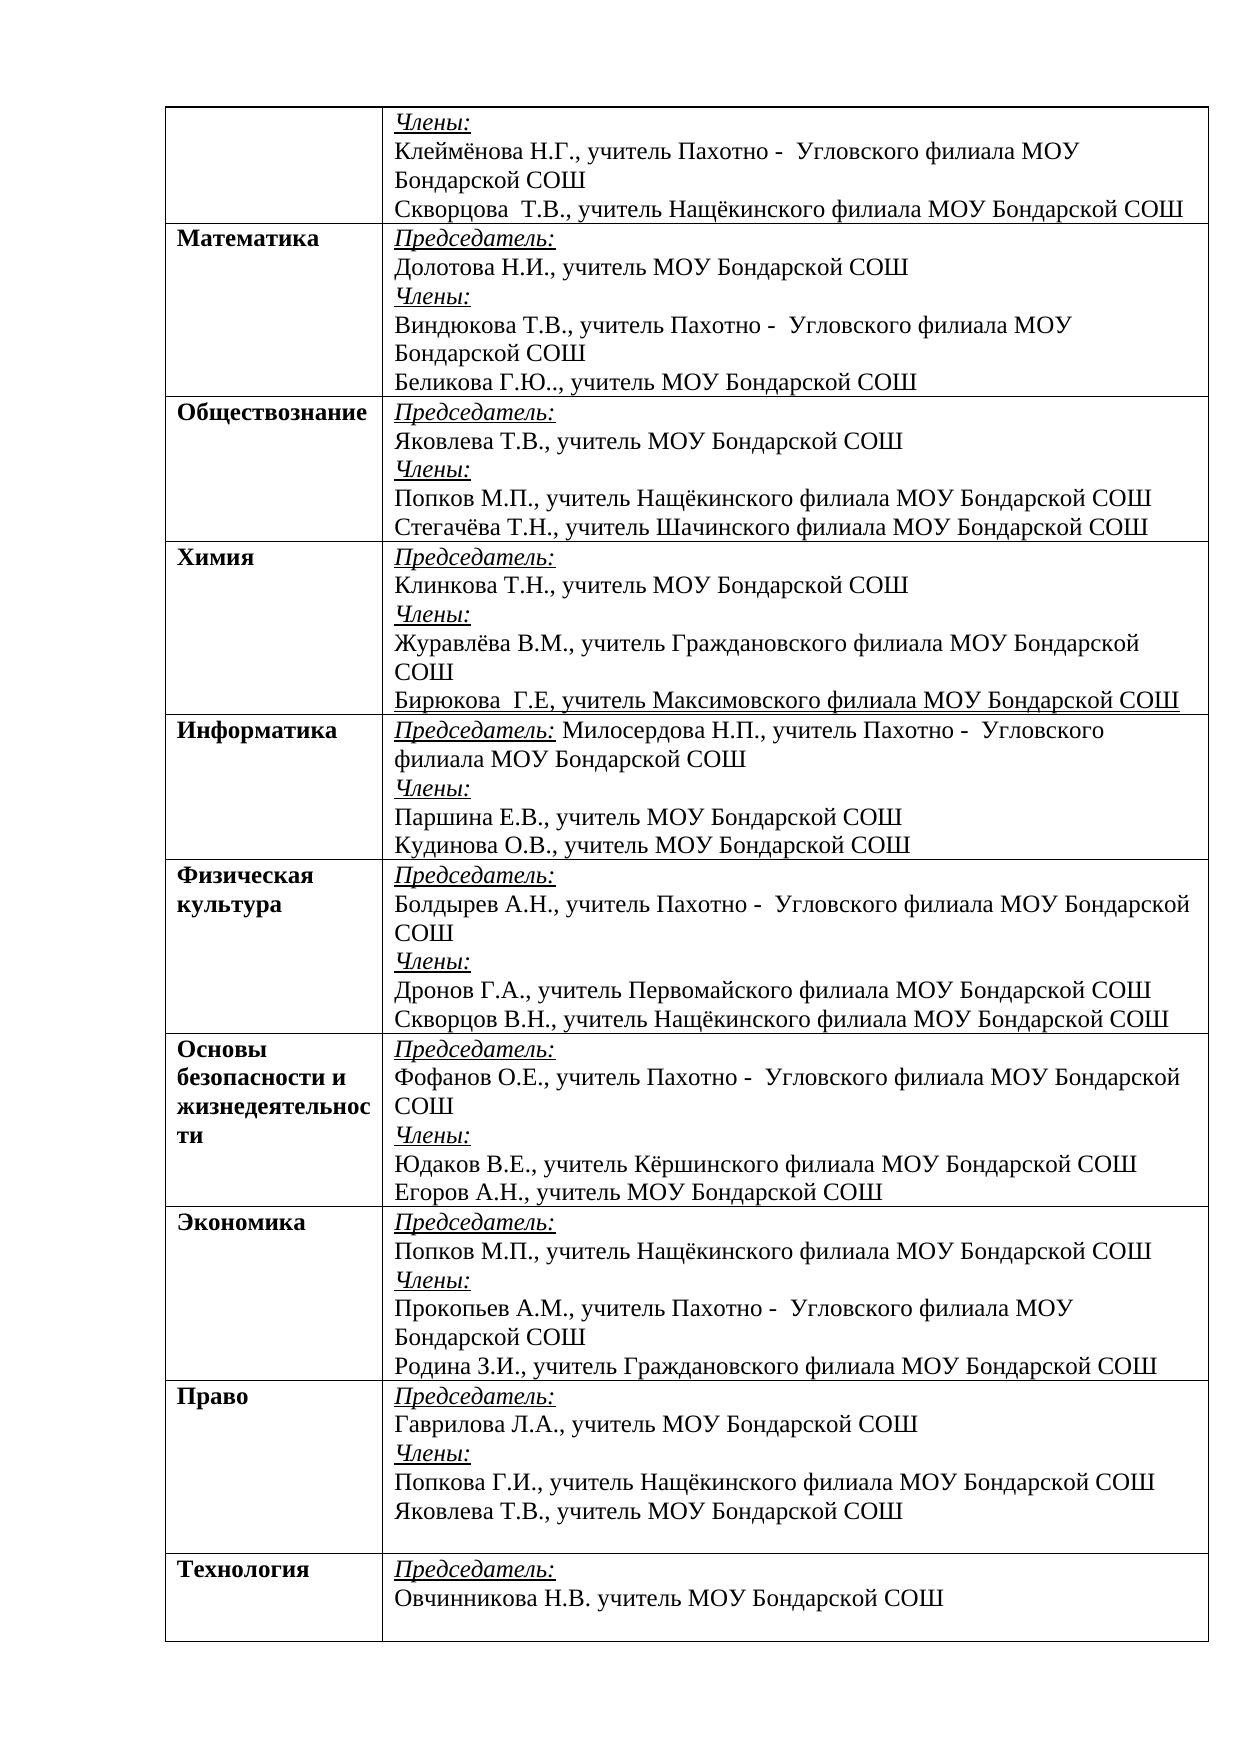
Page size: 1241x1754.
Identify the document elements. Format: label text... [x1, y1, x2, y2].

table_cell Технология [166, 1554, 382, 1641]
table_cell Председатель: Яковлева Т.В., учитель МОУ Бондарской СОШ Члены: Попков М.П., учитель Нащёкинского филиала МОУ Бондарской СОШ Стегачёва Т.Н., учитель Шачинского филиала МОУ Бондарской СОШ [383, 397, 1208, 541]
table_cell Члены: Клеймёнова Н.Г., учитель Пахотно - Угловского филиала МОУ Бондарской СОШ Скворцова Т.В., учитель Нащёкинского филиала МОУ Бондарской СОШ [383, 108, 1208, 222]
table_cell Председатель: Долотова Н.И., учитель МОУ Бондарской СОШ Члены: Виндюкова Т.В., учитель Пахотно - Угловского филиала МОУ Бондарской СОШ Беликова Г.Ю.., учитель МОУ Бондарской СОШ [383, 224, 1208, 396]
table_cell Председатель: Попков М.П., учитель Нащёкинского филиала МОУ Бондарской СОШ Члены: Прокопьев А.М., учитель Пахотно - Угловского филиала МОУ Бондарской СОШ Родина З.И., учитель Граждановского филиала МОУ Бондарской СОШ [383, 1207, 1208, 1380]
table_cell [166, 108, 382, 222]
table_cell Председатель: Клинкова Т.Н., учитель МОУ Бондарской СОШ Члены: Журавлёва В.М., учитель Граждановского филиала МОУ Бондарской СОШ Бирюкова Г.Е, учитель Максимовского филиала МОУ Бондарской СОШ [383, 542, 1208, 714]
table_cell Физическая культура [166, 860, 382, 1033]
table_cell Председатель: Овчинникова Н.В. учитель МОУ Бондарской СОШ [383, 1554, 1208, 1641]
table_cell Председатель: Болдырев А.Н., учитель Пахотно - Угловского филиала МОУ Бондарской СОШ Члены: Дронов Г.А., учитель Первомайского филиала МОУ Бондарской СОШ Скворцов В.Н., учитель Нащёкинского филиала МОУ Бондарской СОШ [383, 860, 1208, 1033]
table_cell Математика [166, 224, 382, 396]
table_cell Химия [166, 542, 382, 714]
table_cell Председатель: Милосердова Н.П., учитель Пахотно - Угловского филиала МОУ Бондарской СОШ Члены: Паршина Е.В., учитель МОУ Бондарской СОШ Кудинова О.В., учитель МОУ Бондарской СОШ [383, 715, 1208, 859]
table_cell Экономика [166, 1207, 382, 1380]
table_cell Информатика [166, 715, 382, 859]
table_cell Председатель: Фофанов О.Е., учитель Пахотно - Угловского филиала МОУ Бондарской СОШ Члены: Юдаков В.Е., учитель Кёршинского филиала МОУ Бондарской СОШ Егоров А.Н., учитель МОУ Бондарской СОШ [383, 1034, 1208, 1206]
table_cell Обществознание [166, 397, 382, 541]
table_cell Председатель: Гаврилова Л.А., учитель МОУ Бондарской СОШ Члены: Попкова Г.И., учитель Нащёкинского филиала МОУ Бондарской СОШ Яковлева Т.В., учитель МОУ Бондарской СОШ [383, 1381, 1208, 1553]
table_cell Основы безопасности и жизнедеятельности [166, 1034, 382, 1206]
table_cell Право [166, 1381, 382, 1553]
